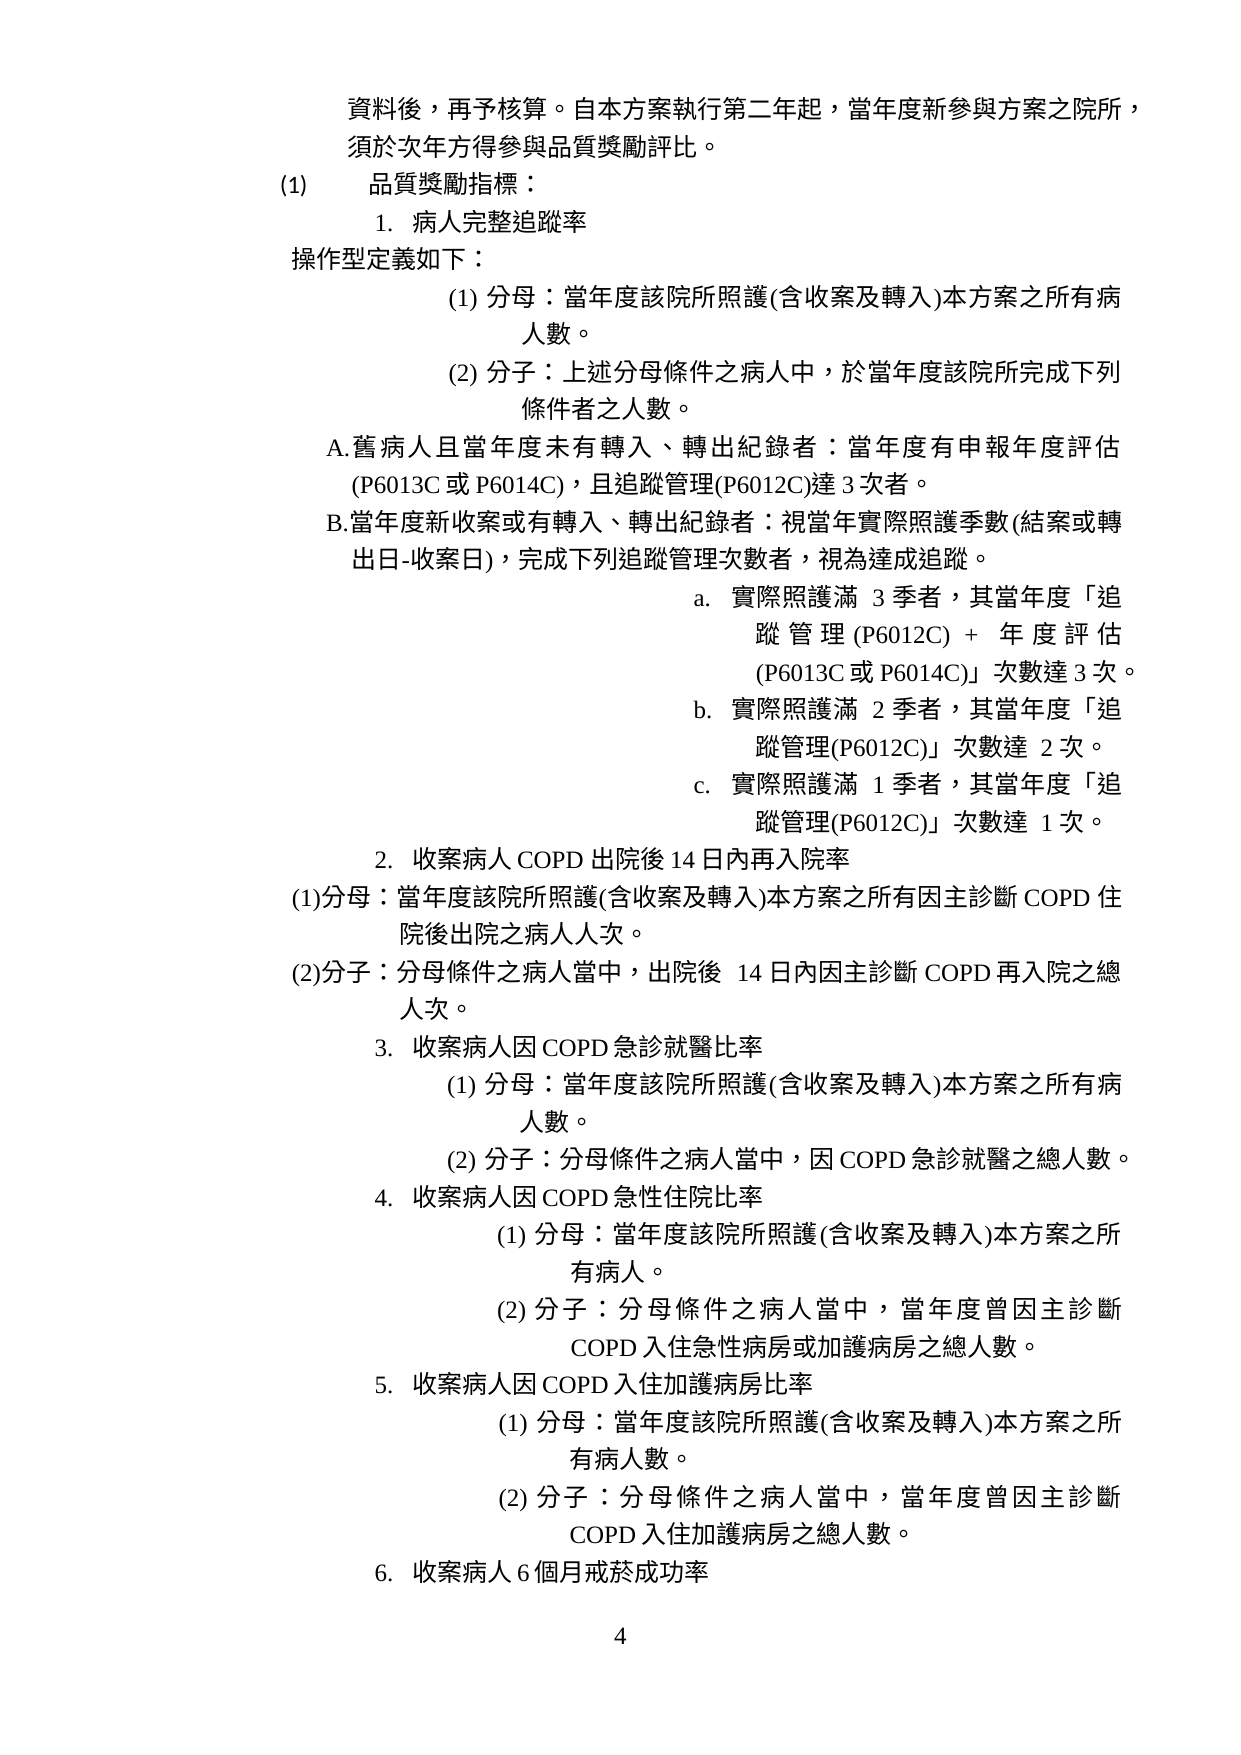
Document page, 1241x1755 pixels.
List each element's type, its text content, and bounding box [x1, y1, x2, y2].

list 收案病人因COPD急診就醫比率 [374, 1026, 1122, 1064]
list 分母：當年度該院所照護(含收案及轉入)本方案之所有病人數。 [447, 1064, 1122, 1139]
text (2)分子：分母條件之病人當中，出院後 14 日內因主診斷COPD再入院之總人次。 [292, 951, 1122, 1026]
list 分母：當年度該院所照護(含收案及轉入)本方案之所有病人。 [497, 1214, 1122, 1289]
list 品質獎勵指標： [279, 164, 1122, 201]
text B.當年度新收案或有轉入、轉出紀錄者：視當年實際照護季數(結案或轉出日-收案日)，完成下列追蹤管理次數者，視為達成追蹤。 [326, 501, 1122, 576]
text 操作型定義如下： [292, 239, 1122, 276]
list 分子：分母條件之病人當中，當年度曾因主診斷COPD入住加護病房之總人數。 [498, 1476, 1122, 1551]
list 分子：分母條件之病人當中，當年度曾因主診斷COPD入住急性病房或加護病房之總人數。 [497, 1289, 1122, 1364]
list 收案病人COPD 出院後14日內再入院率 [374, 839, 1122, 876]
list 病人完整追蹤率 [374, 201, 1122, 239]
list 分母：當年度該院所照護(含收案及轉入)本方案之所有病人數。 [448, 276, 1122, 351]
text A.舊病人且當年度未有轉入、轉出紀錄者：當年度有申報年度評估(P6013C或P6014C)，且追蹤管理(P6012C)達3次者。 [326, 426, 1122, 501]
list 獎勵措施：獎勵點數之計算，自參與院所有完整曆年(第一年為4月至12月)資料後，再予核算。自本方案執行第二年起，當年度新參與方案之院所，須於次年方得參與品質獎勵評比。 [218, 89, 1122, 164]
text (1)分母：當年度該院所照護(含收案及轉入)本方案之所有因主診斷COPD 住院後出院之病人人次。 [292, 876, 1122, 951]
list 分子：上述分母條件之病人中，於當年度該院所完成下列條件者之人數。 [448, 351, 1122, 426]
list 分子：分母條件之病人當中，因COPD急診就醫之總人數。 [447, 1139, 1122, 1176]
list 收案病人6個月戒菸成功率 [374, 1551, 1122, 1589]
list 實際照護滿 3 季者，其當年度「追蹤管理(P6012C) + 年度評估(P6013C或P6014C)」次數達3 次。 [693, 576, 1122, 689]
list 收案病人因COPD入住加護病房比率 [374, 1364, 1122, 1401]
list 實際照護滿 1 季者，其當年度「追蹤管理(P6012C)」次數達 1 次。 [693, 764, 1122, 839]
list 收案病人因COPD急性住院比率 [374, 1176, 1122, 1214]
list 實際照護滿 2 季者，其當年度「追蹤管理(P6012C)」次數達 2 次。 [693, 689, 1122, 764]
list 分母：當年度該院所照護(含收案及轉入)本方案之所有病人數。 [498, 1401, 1122, 1476]
